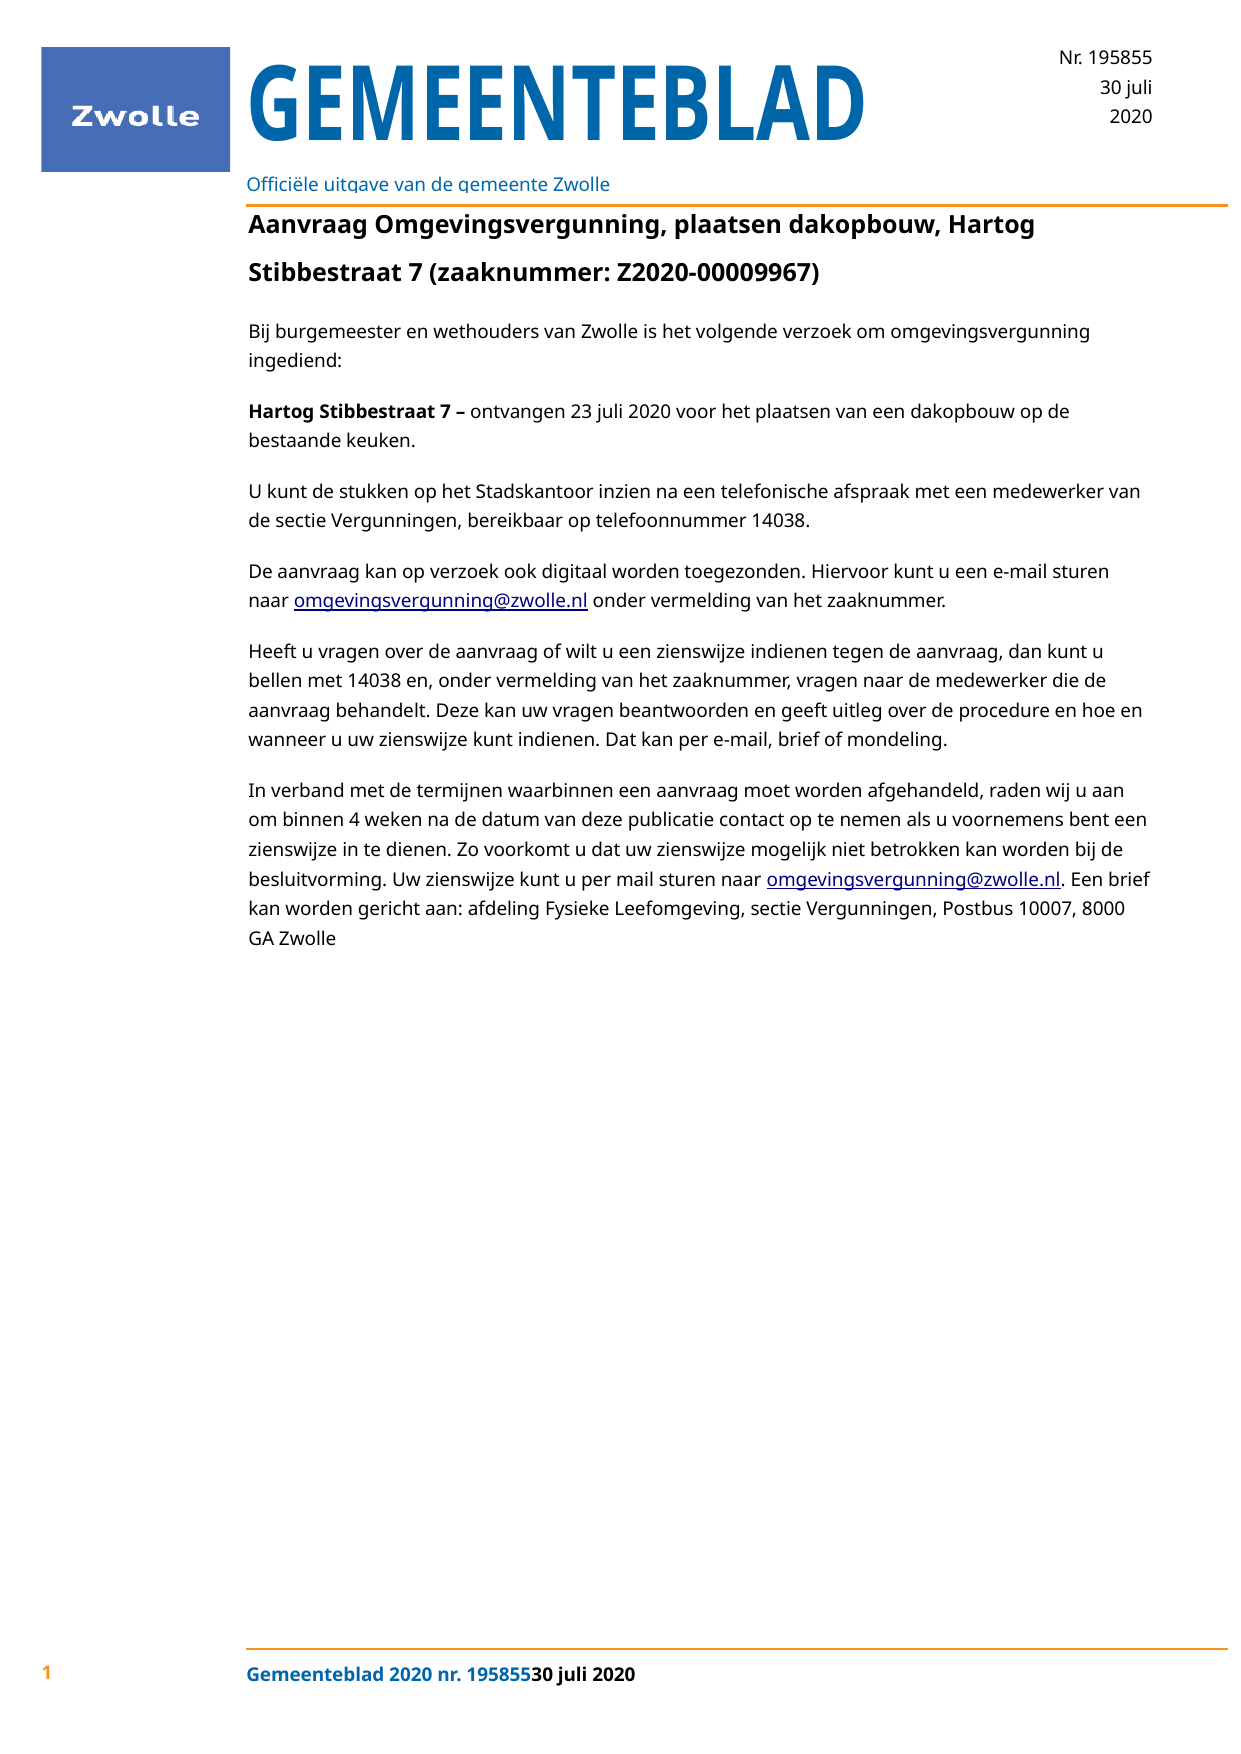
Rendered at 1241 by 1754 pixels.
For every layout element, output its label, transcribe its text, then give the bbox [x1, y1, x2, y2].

text U kunt de stukken op het Stadskantoor inzien na een telefonische afspraak met een medewerker van de sectie Vergunningen, bereikbaar op telefoonnummer 14038. [248, 478, 1152, 533]
text Bij burgemeester en wethouders van Zwolle is het volgende verzoek om omgevingsvergunning ingediend: [248, 318, 1152, 373]
picture [41, 47, 231, 172]
text De aanvraag kan op verzoek ook digitaal worden toegezonden. Hiervoor kunt u een e-mail sturen naar omgevingsvergunning@zwolle.nl onder vermelding van het zaaknummer. [248, 558, 1152, 613]
text Aanvraag Omgevingsvergunning, plaatsen dakopbouw, Hartog Stibbestraat 7 (zaaknummer: Z2020-00009967) [248, 207, 1152, 288]
text Heeft u vragen over de aanvraag of wilt u een zienswijze indienen tegen de aanvraag, dan kunt u bellen met 14038 en, onder vermelding van het zaaknummer, vragen naar de medewerker die de aanvraag behandelt. Deze kan uw vragen beantwoorden en geeft uitleg over de procedure en hoe en wanneer u uw zienswijze kunt indienen. Dat kan per e-mail, brief of mondeling. [248, 638, 1152, 752]
text Hartog Stibbestraat 7 – ontvangen 23 juli 2020 voor het plaatsen van een dakopbouw op de bestaande keuken. [248, 398, 1152, 453]
text In verband met de termijnen waarbinnen een aanvraag moet worden afgehandeld, raden wij u aan om binnen 4 weken na de datum van deze publicatie contact op te nemen als u voornemens bent een zienswijze in te dienen. Zo voorkomt u dat uw zienswijze mogelijk niet betrokken kan worden bij de besluitvorming. Uw zienswijze kunt u per mail sturen naar omgevingsvergunning@zwolle.nl. Een brief kan worden gericht aan: afdeling Fysieke Leefomgeving, sectie Vergunningen, Postbus 10007, 8000 GA Zwolle [248, 777, 1152, 951]
